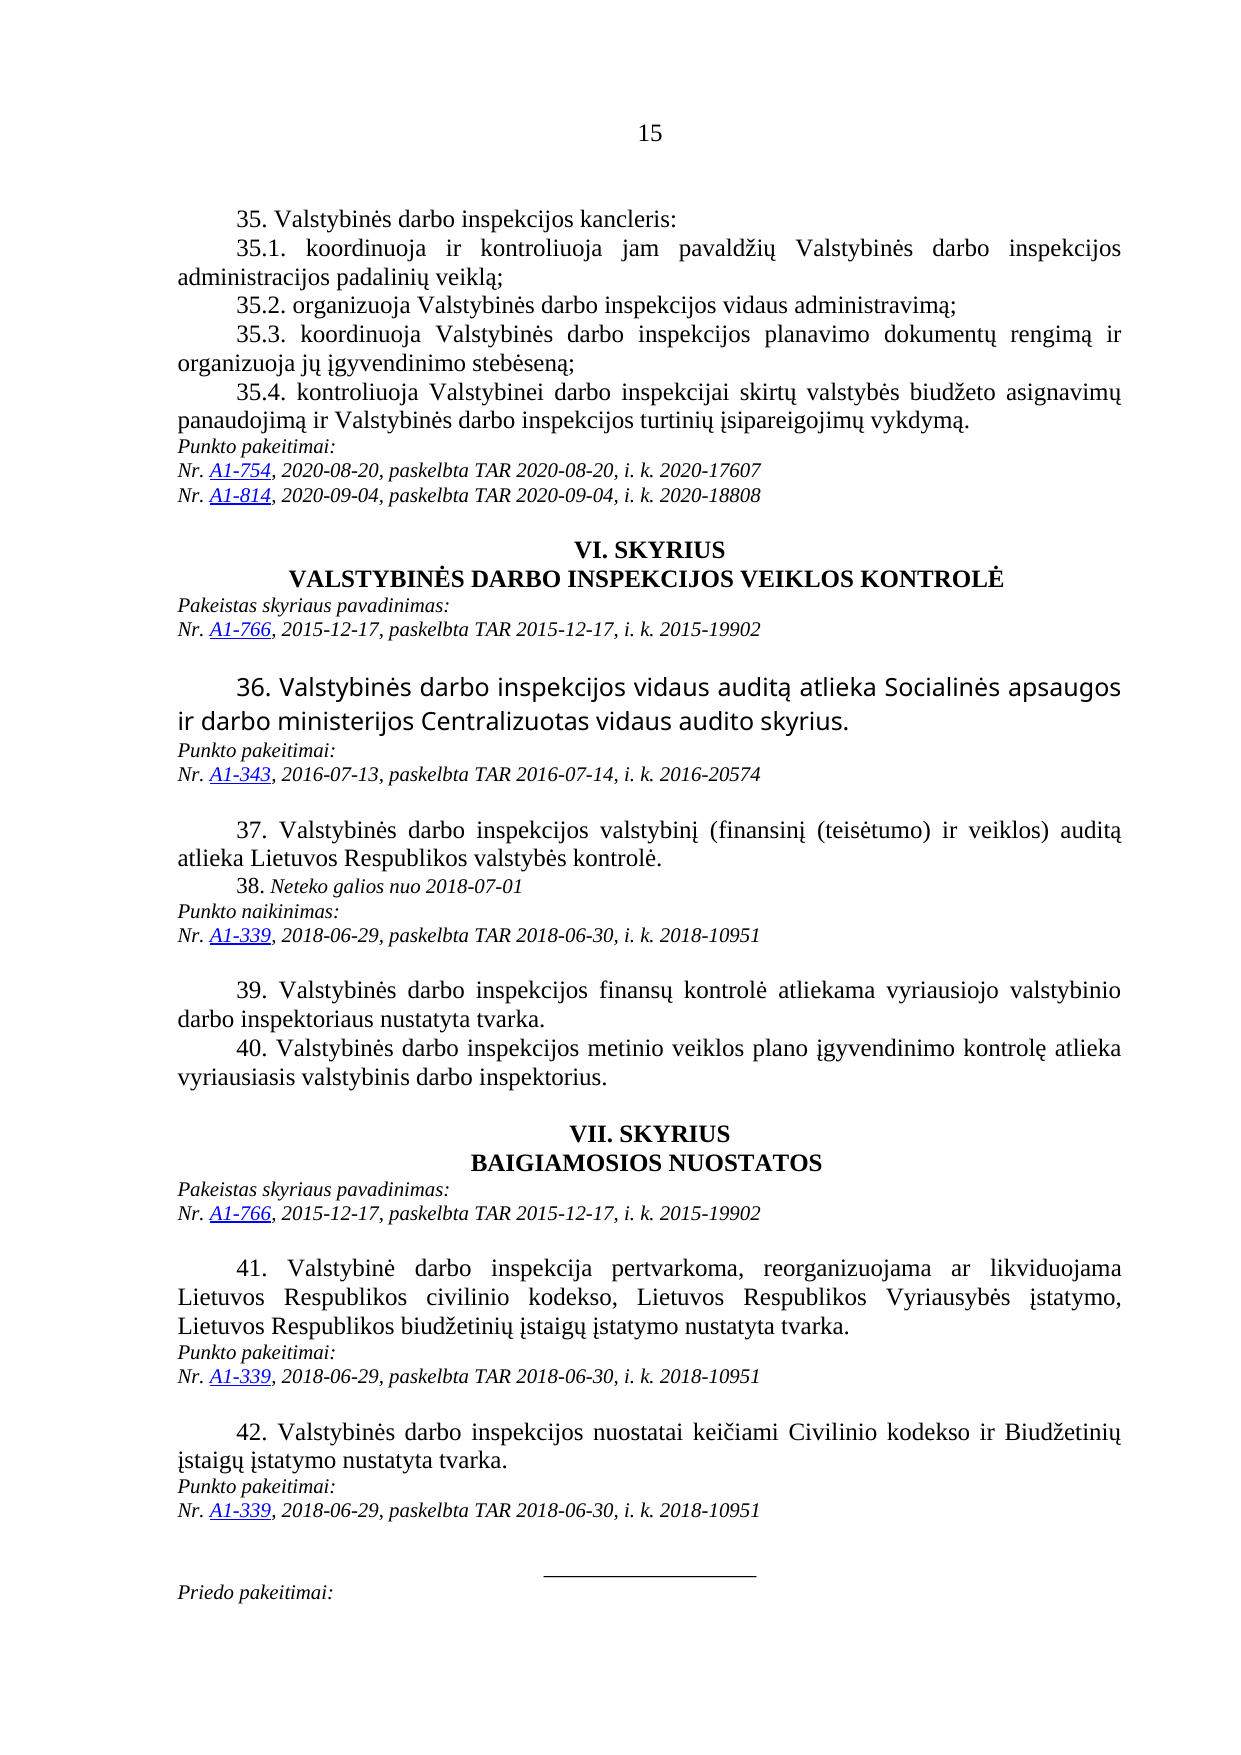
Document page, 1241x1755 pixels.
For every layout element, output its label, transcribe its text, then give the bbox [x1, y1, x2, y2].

text VII. skyrius [177, 1119, 1122, 1148]
text 35. Valstybinės darbo inspekcijos kancleris: [177, 204, 1122, 233]
text Punkto pakeitimai: [177, 1340, 1122, 1364]
text Punkto pakeitimai: [177, 434, 1122, 458]
text BAIGIAMOSIOS NUOSTATOS [177, 1148, 1122, 1177]
text VALSTYBINĖS DARBO INSPEKCIJOS VEIKLOS KONTROLĖ [177, 564, 1122, 593]
text 37. Valstybinės darbo inspekcijos valstybinį (finansinį (teisėtumo) ir veiklos) auditą atlieka Lietuvos Respublikos valstybės kontrolė. [177, 815, 1122, 872]
text Nr. A1-339, 2018-06-29, paskelbta TAR 2018-06-30, i. k. 2018-10951 [177, 923, 1122, 947]
text Priedo pakeitimai: [177, 1580, 1122, 1604]
text Nr. A1-339, 2018-06-29, paskelbta TAR 2018-06-30, i. k. 2018-10951 [177, 1364, 1122, 1388]
text 36. Valstybinės darbo inspekcijos vidaus auditą atlieka Socialinės apsaugos ir darbo ministerijos Centralizuotas vidaus audito skyrius. [177, 670, 1122, 738]
text 38. Neteko galios nuo 2018-07-01 [177, 872, 1122, 898]
text VI. skyrius [177, 535, 1122, 564]
text Nr. A1-343, 2016-07-13, paskelbta TAR 2016-07-14, i. k. 2016-20574 [177, 762, 1122, 786]
text Punkto naikinimas: [177, 898, 1122, 923]
text Nr. A1-754, 2020-08-20, paskelbta TAR 2020-08-20, i. k. 2020-17607 [177, 458, 1122, 482]
text 41. Valstybinė darbo inspekcija pertvarkoma, reorganizuojama ar likviduojama Lietuvos Respublikos civilinio kodekso, Lietuvos Respublikos Vyriausybės įstatymo, Lietuvos Respublikos biudžetinių įstaigų įstatymo nustatyta tvarka. [177, 1253, 1122, 1340]
text Pakeistas skyriaus pavadinimas: [177, 593, 1122, 617]
text Punkto pakeitimai: [177, 738, 1122, 762]
text Pakeistas skyriaus pavadinimas: [177, 1177, 1122, 1201]
text Punkto pakeitimai: [177, 1474, 1122, 1498]
text 35.2. organizuoja Valstybinės darbo inspekcijos vidaus administravimą; [177, 291, 1122, 319]
text 39. Valstybinės darbo inspekcijos finansų kontrolė atliekama vyriausiojo valstybinio darbo inspektoriaus nustatyta tvarka. [177, 975, 1122, 1033]
text Nr. A1-339, 2018-06-29, paskelbta TAR 2018-06-30, i. k. 2018-10951 [177, 1498, 1122, 1522]
text 40. Valstybinės darbo inspekcijos metinio veiklos plano įgyvendinimo kontrolę atlieka vyriausiasis valstybinis darbo inspektorius. [177, 1033, 1122, 1090]
text Nr. A1-766, 2015-12-17, paskelbta TAR 2015-12-17, i. k. 2015-19902 [177, 617, 1122, 641]
text _________________ [177, 1551, 1122, 1580]
text Nr. A1-814, 2020-09-04, paskelbta TAR 2020-09-04, i. k. 2020-18808 [177, 482, 1122, 507]
text Nr. A1-766, 2015-12-17, paskelbta TAR 2015-12-17, i. k. 2015-19902 [177, 1201, 1122, 1225]
text 35.1. koordinuoja ir kontroliuoja jam pavaldžių Valstybinės darbo inspekcijos administracijos padalinių veiklą; [177, 233, 1122, 291]
text 35.4. kontroliuoja Valstybinei darbo inspekcijai skirtų valstybės biudžeto asignavimų panaudojimą ir Valstybinės darbo inspekcijos turtinių įsipareigojimų vykdymą. [177, 377, 1122, 434]
text 42. Valstybinės darbo inspekcijos nuostatai keičiami Civilinio kodekso ir Biudžetinių įstaigų įstatymo nustatyta tvarka. [177, 1417, 1122, 1474]
text 35.3. koordinuoja Valstybinės darbo inspekcijos planavimo dokumentų rengimą ir organizuoja jų įgyvendinimo stebėseną; [177, 319, 1122, 377]
